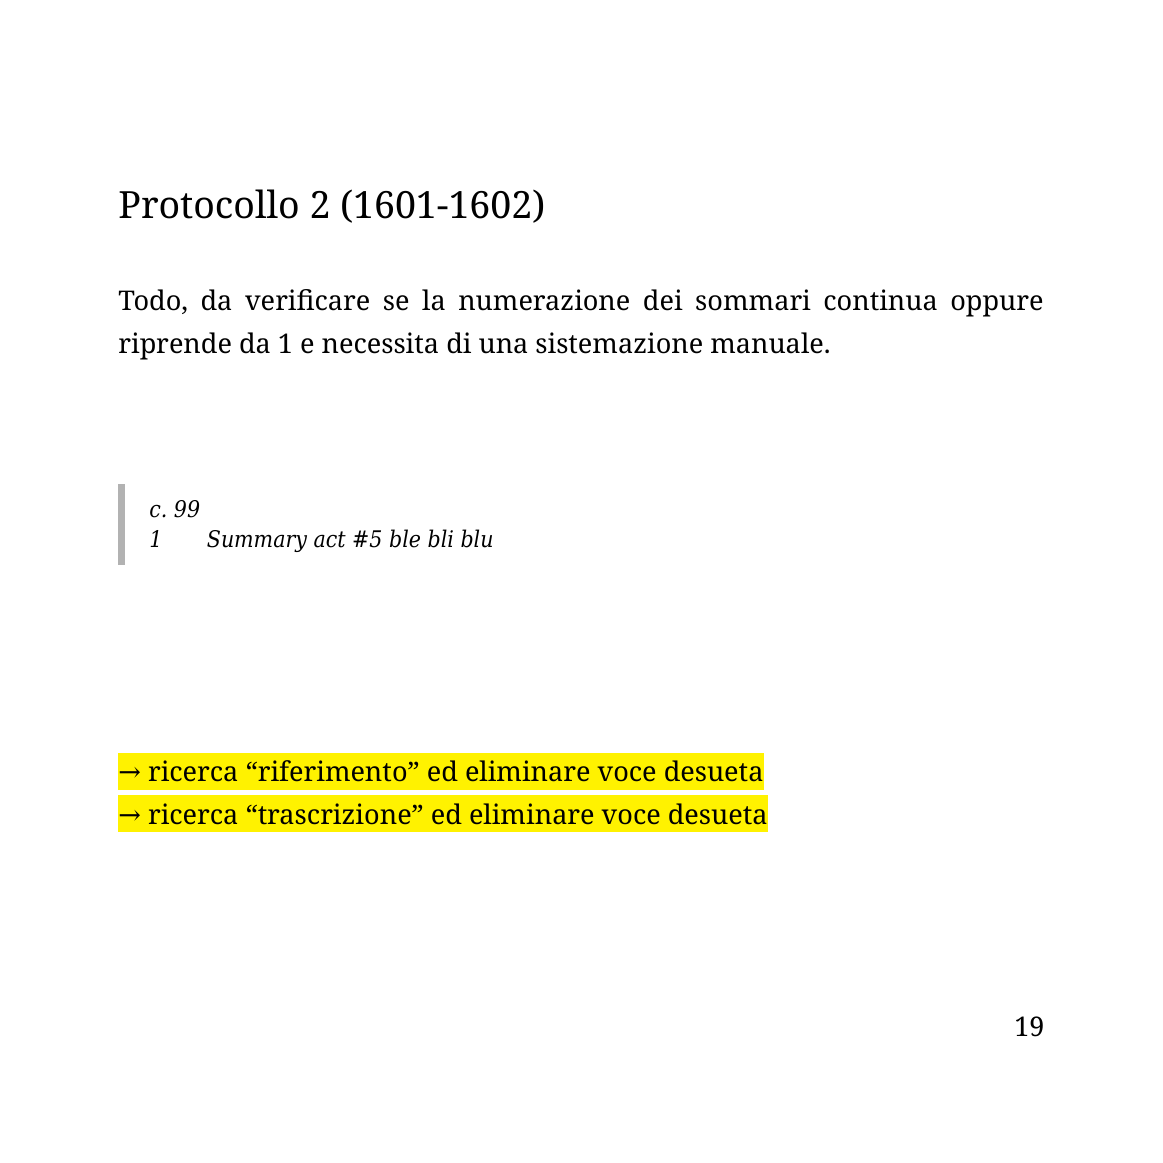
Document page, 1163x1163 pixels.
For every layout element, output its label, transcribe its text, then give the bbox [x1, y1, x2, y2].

text c. 99 [125, 484, 1044, 522]
text → ricerca “riferimento” ed eliminare voce desueta [118, 753, 1044, 790]
subtitle Protocollo 2 (1601-1602) [118, 178, 1044, 229]
text → ricerca “trascrizione” ed eliminare voce desueta [118, 795, 1044, 832]
subtitle Summary act #5 ble bli blu [125, 526, 1044, 565]
text Todo, da verificare se la numerazione dei sommari continua oppure riprende da 1 e necessita di una sistemazione manuale. [118, 282, 1044, 361]
